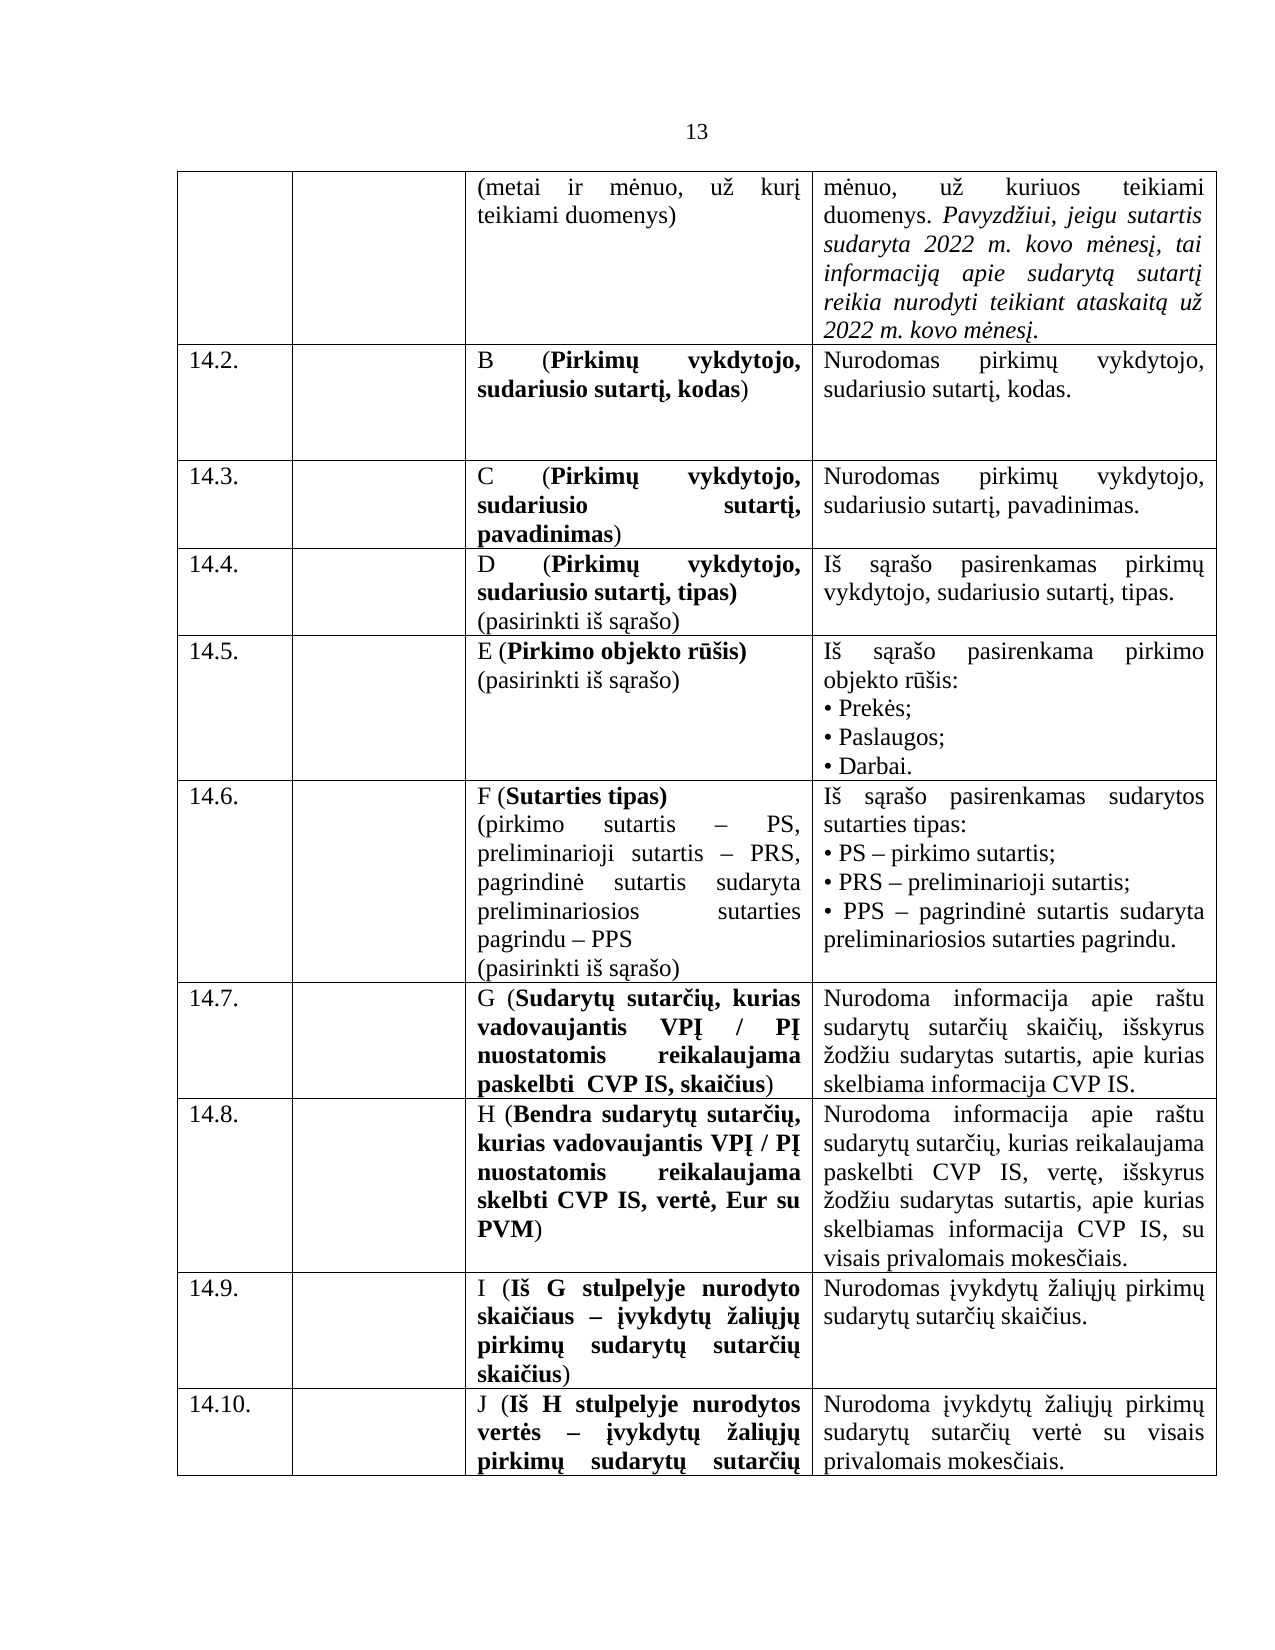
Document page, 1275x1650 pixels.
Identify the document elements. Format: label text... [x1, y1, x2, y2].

table_cell 14.9. [178, 1273, 292, 1388]
table_cell [293, 1389, 465, 1475]
table_cell [293, 781, 465, 982]
table_cell 14.5. [178, 636, 292, 780]
table_cell 14.10. [178, 1389, 292, 1475]
table_cell [293, 172, 465, 344]
table_cell J (Iš H stulpelyje nurodytos vertės – įvykdytų žaliųjų pirkimų sudarytų sutarčių [466, 1389, 812, 1475]
table_cell D (Pirkimų vykdytojo, sudariusio sutartį, tipas) (pasirinkti iš sąrašo) [466, 549, 812, 635]
table_cell (metai ir mėnuo, už kurį teikiami duomenys) [466, 172, 812, 344]
table_cell 14.7. [178, 983, 292, 1098]
table_cell [178, 172, 292, 344]
table_cell Iš sąrašo pasirenkamas pirkimų vykdytojo, sudariusio sutartį, tipas. [813, 549, 1216, 635]
table_cell H (Bendra sudarytų sutarčių, kurias vadovaujantis VPĮ / PĮ nuostatomis reikalaujama skelbti CVP IS, vertė, Eur su PVM) [466, 1099, 812, 1272]
table_cell Nurodoma informacija apie raštu sudarytų sutarčių, kurias reikalaujama paskelbti CVP IS, vertę, išskyrus žodžiu sudarytas sutartis, apie kurias skelbiamas informacija CVP IS, su visais privalomais mokesčiais. [813, 1099, 1216, 1272]
table_cell Iš sąrašo pasirenkama pirkimo objekto rūšis: • Prekės; • Paslaugos; • Darbai. [813, 636, 1216, 780]
table_cell 14.3. [178, 461, 292, 548]
table_cell Nurodomas įvykdytų žaliųjų pirkimų sudarytų sutarčių skaičius. [813, 1273, 1216, 1388]
table_cell [293, 549, 465, 635]
table_cell [293, 636, 465, 780]
table_cell B (Pirkimų vykdytojo, sudariusio sutartį, kodas) [466, 345, 812, 460]
table_cell E (Pirkimo objekto rūšis) (pasirinkti iš sąrašo) [466, 636, 812, 780]
table_cell Nurodomas pirkimų vykdytojo, sudariusio sutartį, pavadinimas. [813, 461, 1216, 548]
table_cell I (Iš G stulpelyje nurodyto skaičiaus – įvykdytų žaliųjų pirkimų sudarytų sutarčių skaičius) [466, 1273, 812, 1388]
table_cell [293, 1099, 465, 1272]
table_cell F (Sutarties tipas) (pirkimo sutartis – PS, preliminarioji sutartis – PRS, pagrindinė sutartis sudaryta preliminariosios sutarties pagrindu – PPS (pasirinkti iš sąrašo) [466, 781, 812, 982]
table_cell 14.4. [178, 549, 292, 635]
table_cell mėnuo, už kuriuos teikiami duomenys. Pavyzdžiui, jeigu sutartis sudaryta 2022 m. kovo mėnesį, tai informaciją apie sudarytą sutartį reikia nurodyti teikiant ataskaitą už 2022 m. kovo mėnesį. [813, 172, 1216, 344]
table_cell G (Sudarytų sutarčių, kurias vadovaujantis VPĮ / PĮ nuostatomis reikalaujama paskelbti CVP IS, skaičius) [466, 983, 812, 1098]
table_cell Iš sąrašo pasirenkamas sudarytos sutarties tipas: • PS – pirkimo sutartis; • PRS – preliminarioji sutartis; • PPS – pagrindinė sutartis sudaryta preliminariosios sutarties pagrindu. [813, 781, 1216, 982]
table_cell [293, 1273, 465, 1388]
table_cell [293, 345, 465, 460]
table_cell [293, 461, 465, 548]
table_cell 14.8. [178, 1099, 292, 1272]
table_cell [293, 983, 465, 1098]
table_cell Nurodoma įvykdytų žaliųjų pirkimų sudarytų sutarčių vertė su visais privalomais mokesčiais. [813, 1389, 1216, 1475]
table_cell 14.2. [178, 345, 292, 460]
table_cell 14.6. [178, 781, 292, 982]
table_cell Nurodomas pirkimų vykdytojo, sudariusio sutartį, kodas. [813, 345, 1216, 460]
table_cell Nurodoma informacija apie raštu sudarytų sutarčių skaičių, išskyrus žodžiu sudarytas sutartis, apie kurias skelbiama informacija CVP IS. [813, 983, 1216, 1098]
table_cell C (Pirkimų vykdytojo, sudariusio sutartį, pavadinimas) [466, 461, 812, 548]
